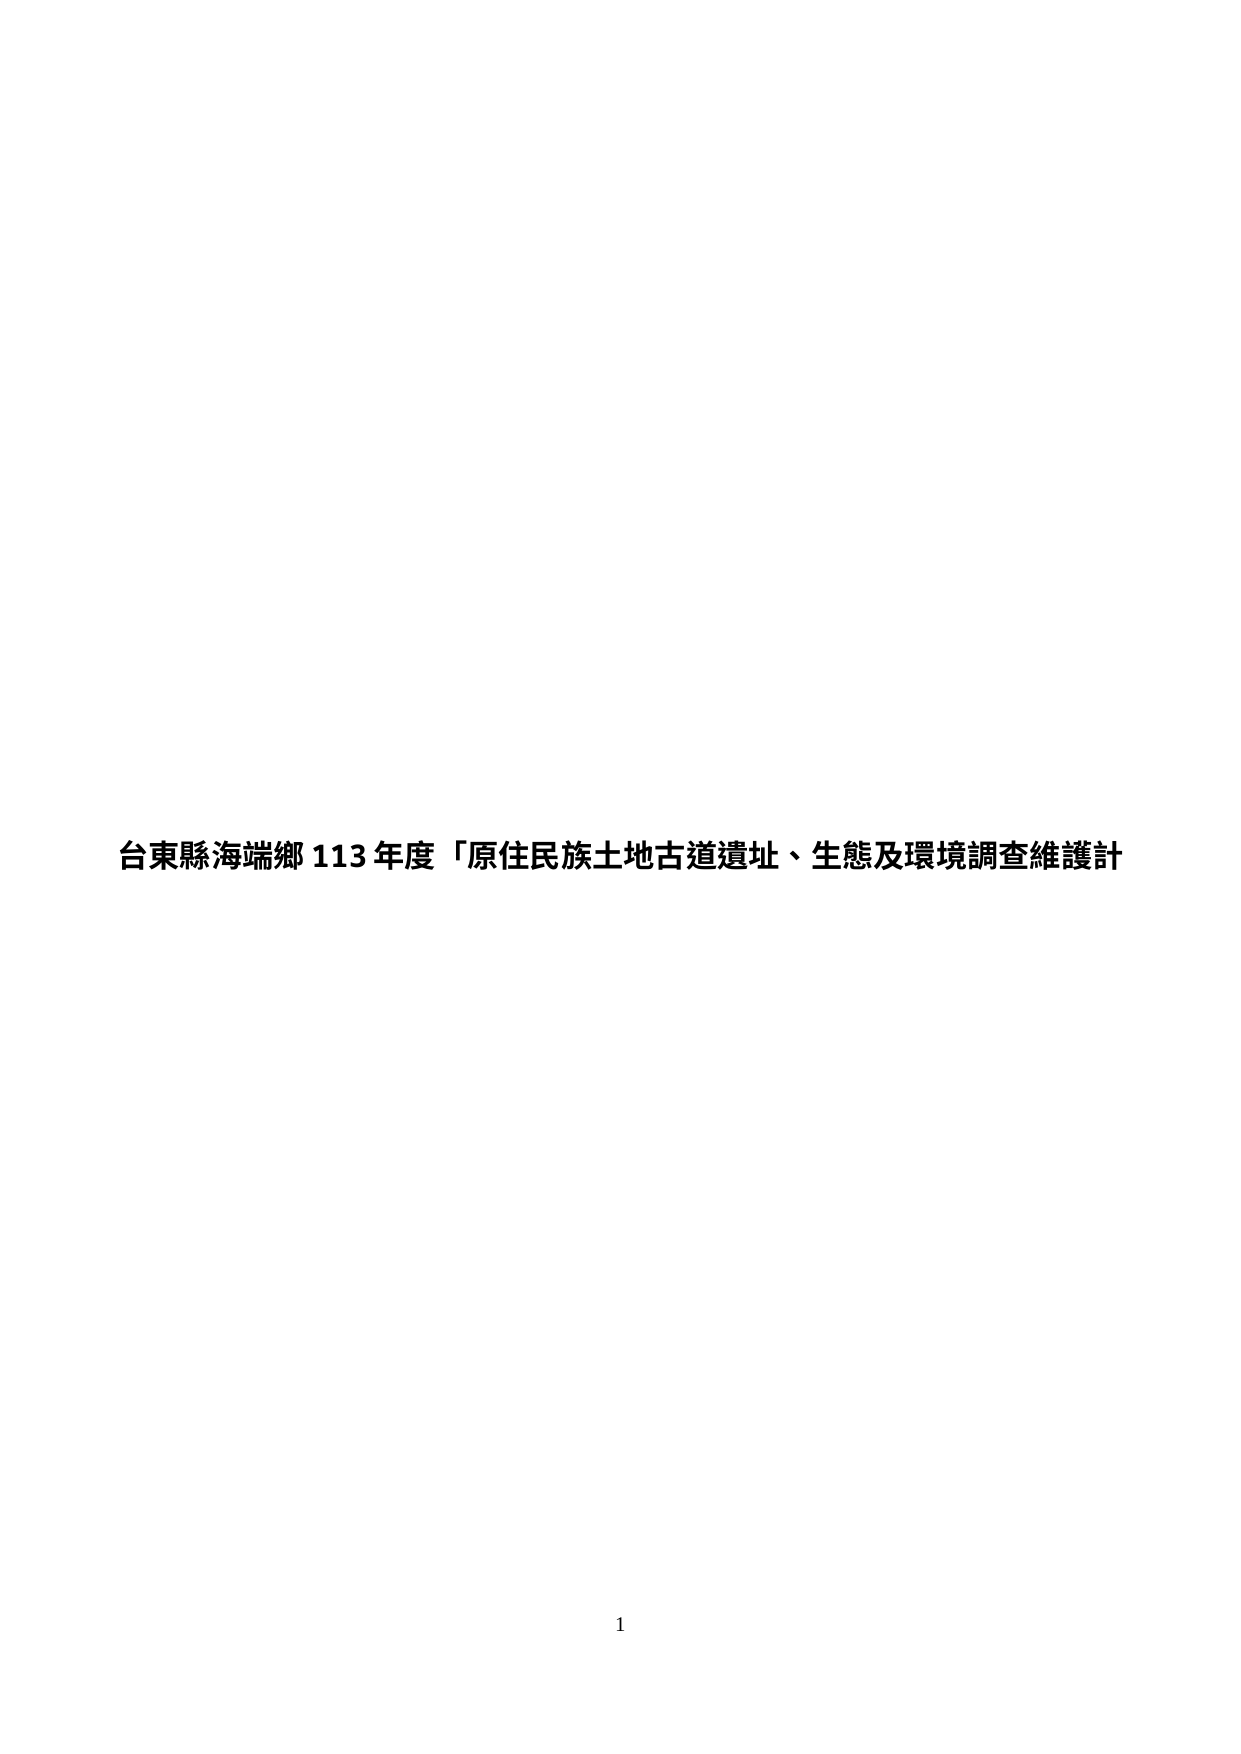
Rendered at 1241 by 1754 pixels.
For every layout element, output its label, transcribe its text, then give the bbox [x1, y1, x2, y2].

text 台東縣海端鄉113年度「原住民族土地古道遺址、生態及環境調查維護計 [112, 812, 1128, 875]
